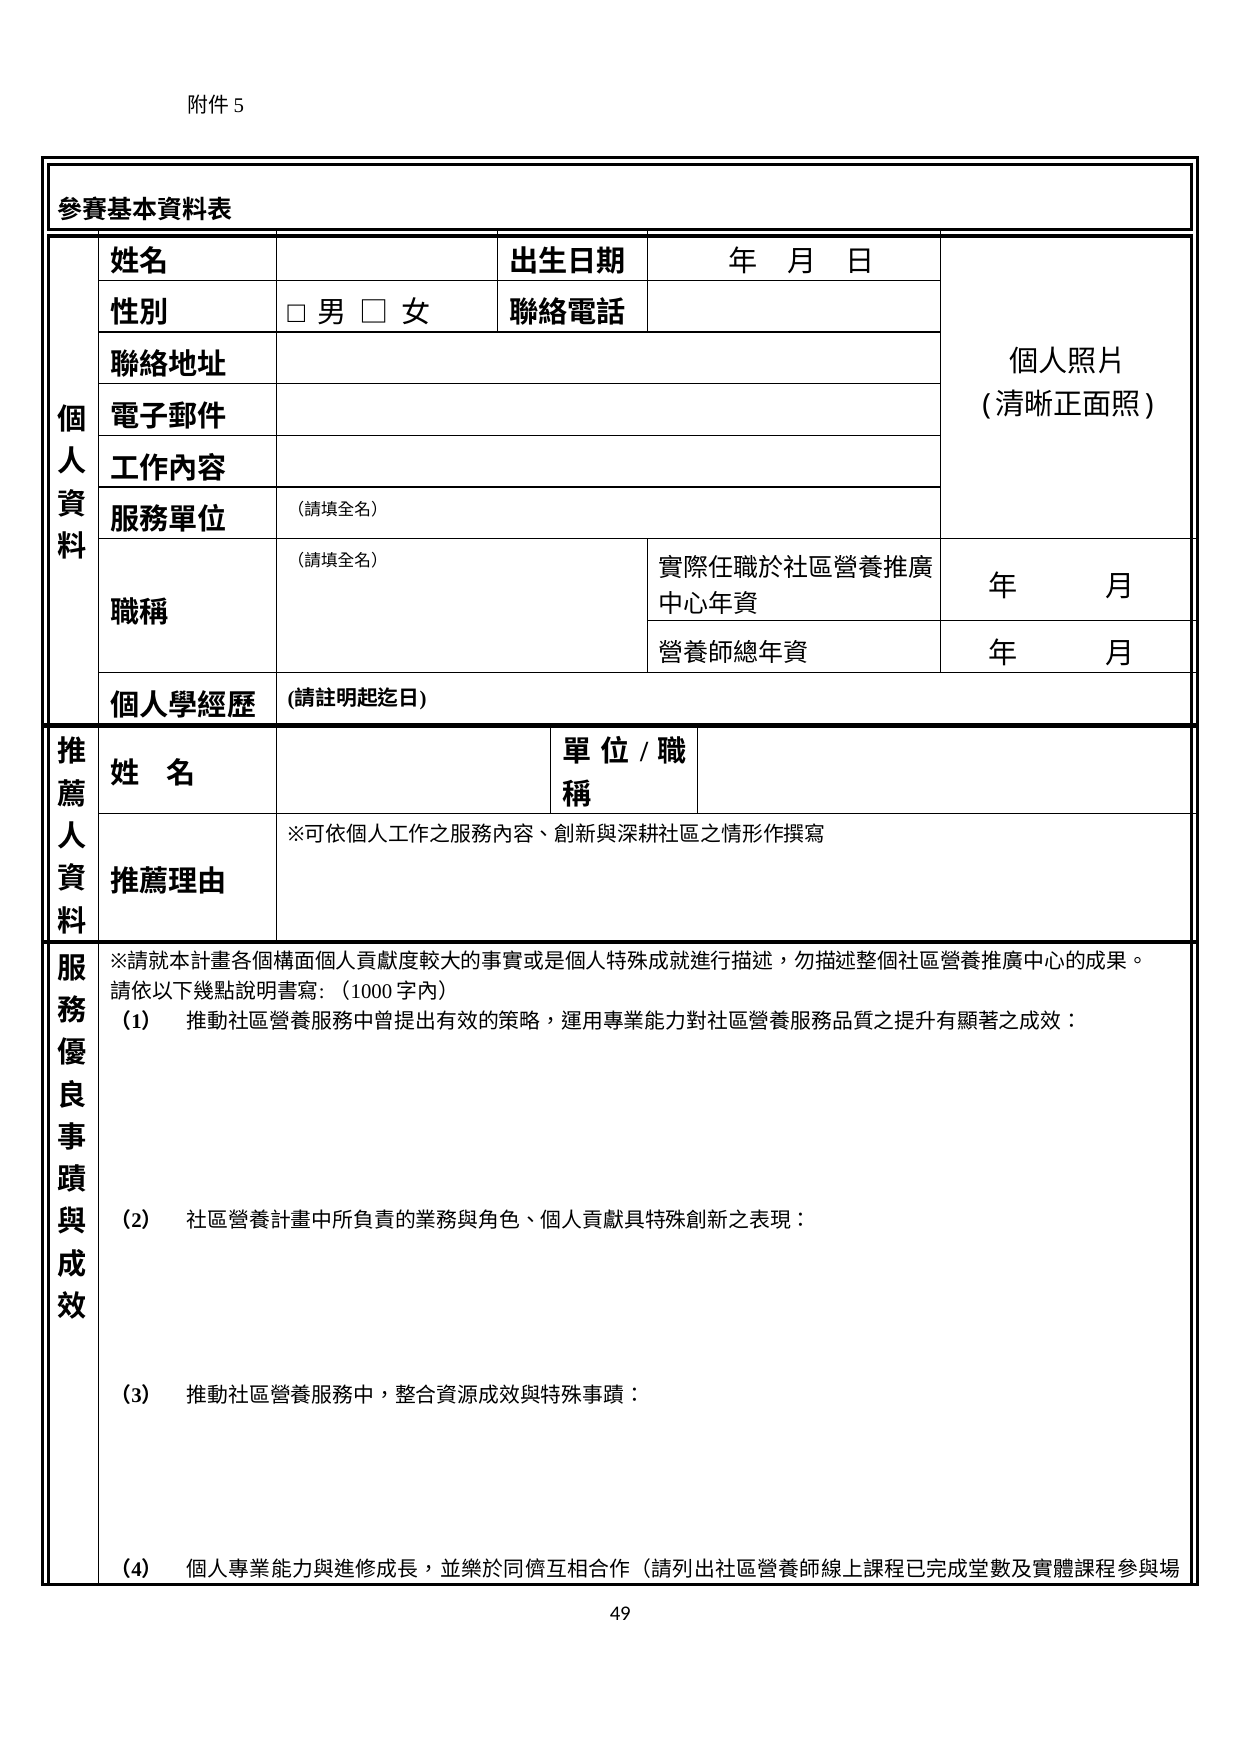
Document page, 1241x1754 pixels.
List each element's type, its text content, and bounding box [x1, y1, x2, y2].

table_cell 營養師總年資 [648, 621, 940, 672]
table_cell 姓名 [99, 238, 276, 280]
table_cell （請填全名） [277, 539, 647, 672]
table_cell 姓名 [99, 728, 276, 813]
table_cell 性別 [99, 281, 276, 331]
table_cell 個人資料 [46, 228, 98, 723]
table_cell 推薦理由 [99, 814, 276, 939]
table_cell ※請就本計畫各個構面個人貢獻度較大的事實或是個人特殊成就進行描述，勿描述整個社區營養推廣中心的成果。 請依以下幾點說明書寫: （1000字內） 推動社區營養服務中曾提出有效的策略，運用專業能力對社區營養服務品質之提升有顯著之成效： 社區營養計畫中所負責的業務與角色、個人貢獻具特殊創新之表現： 推動社區營養服務中，整合資源成效與特殊事蹟： 個人專業能力與進修成長，並樂於同儕互相合作（請列出社區營養師線上課程已完成堂數及實體課程參與場 [99, 944, 1190, 1583]
table_cell 服務單位 [99, 488, 276, 538]
table_cell 聯絡電話 [498, 281, 647, 331]
table_cell 實際任職於社區營養推廣 中心年資 [648, 539, 940, 620]
table_cell 推薦人資料 [50, 728, 98, 939]
table_cell 出生日期 [498, 238, 647, 280]
table_cell 服務優良事蹟與成效 [50, 944, 98, 1583]
table_cell 工作內容 [99, 436, 276, 486]
table_cell [277, 238, 497, 280]
table_header 參賽基本資料表 [46, 159, 1194, 228]
table_cell 電子郵件 [99, 384, 276, 435]
table_cell 年 月 [941, 539, 1190, 620]
table_cell [277, 333, 940, 383]
table_cell [277, 728, 550, 813]
table_cell 單位/職稱 [551, 728, 697, 813]
table_cell [698, 728, 1190, 813]
table_cell 職稱 [99, 539, 276, 672]
table_cell ※可依個人工作之服務內容、創新與深耕社區之情形作撰寫 [277, 814, 1190, 939]
table_cell 聯絡地址 [99, 333, 276, 383]
table_cell □男□女 [277, 281, 497, 331]
table_cell [648, 281, 940, 331]
table_cell [277, 384, 940, 435]
table_cell 年月日 [648, 238, 940, 280]
table_cell (請註明起迄日) [277, 673, 1190, 723]
table_cell 年 月 [941, 621, 1190, 672]
table_cell （請填全名） [277, 488, 940, 538]
table_cell [277, 436, 940, 486]
table_cell 個人照片 (清晰正面照) [941, 228, 1194, 538]
table_cell 個人學經歷 [99, 673, 276, 723]
